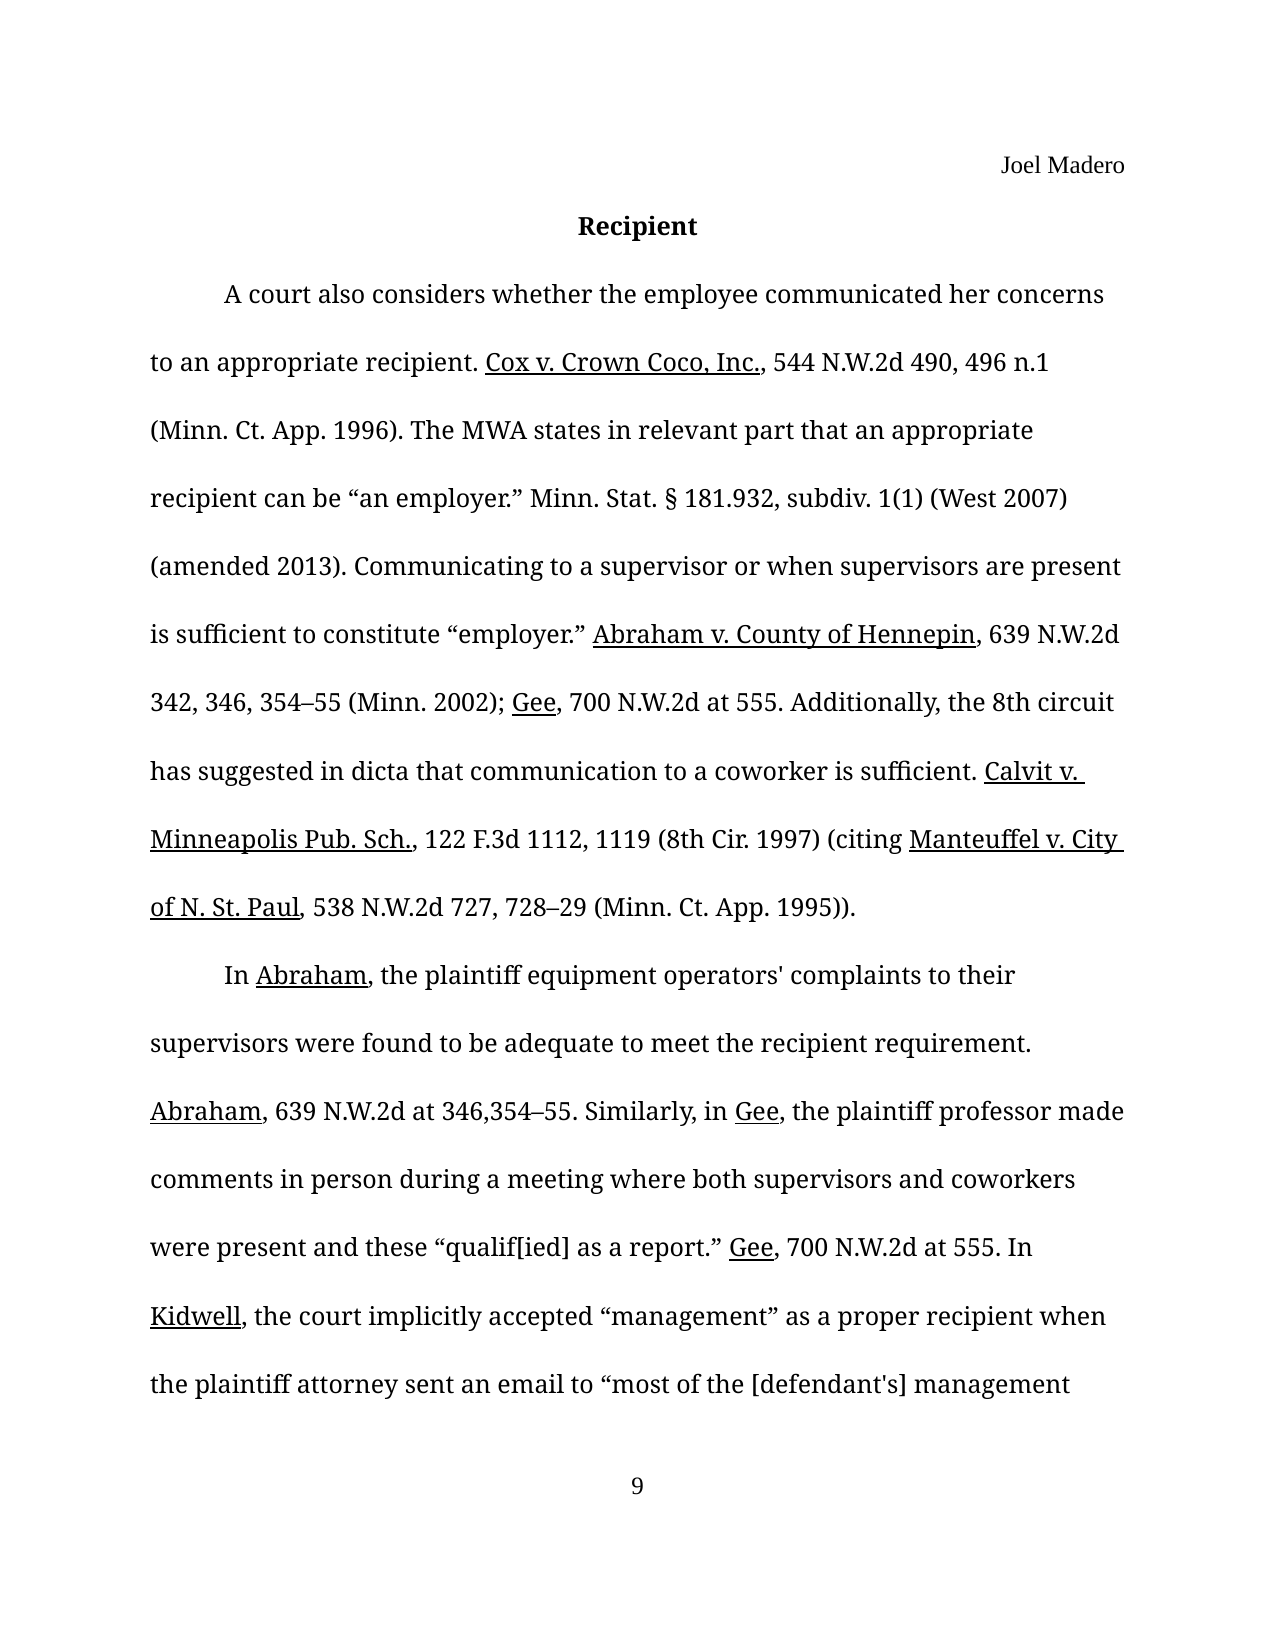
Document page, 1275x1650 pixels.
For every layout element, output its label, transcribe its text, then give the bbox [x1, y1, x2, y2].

text Recipient [150, 208, 1125, 242]
text A court also considers whether the employee communicated her concerns to an appropriate recipient. Cox v. Crown Coco, Inc., 544 N.W.2d 490, 496 n.1 (Minn. Ct. App. 1996). The MWA states in relevant part that an appropriate recipient can be “an employer.” Minn. Stat. § 181.932, subdiv. 1(1) (West 2007) (amended 2013). Communicating to a supervisor or when supervisors are present is sufficient to constitute “employer.” Abraham v. County of Hennepin, 639 N.W.2d 342, 346, 354–55 (Minn. 2002); Gee, 700 N.W.2d at 555. Additionally, the 8th circuit has suggested in dicta that communication to a coworker is sufficient. Calvit v. Minneapolis Pub. Sch., 122 F.3d 1112, 1119 (8th Cir. 1997) (citing Manteuffel v. City of N. St. Paul, 538 N.W.2d 727, 728–29 (Minn. Ct. App. 1995)). [150, 276, 1125, 923]
text In Abraham, the plaintiff equipment operators' complaints to their supervisors were found to be adequate to meet the recipient requirement. Abraham, 639 N.W.2d at 346,354–55. Similarly, in Gee, the plaintiff professor made comments in person during a meeting where both supervisors and coworkers were present and these “qualif[ied] as a report.” Gee, 700 N.W.2d at 555. In Kidwell, the court implicitly accepted “management” as a proper recipient when the plaintiff attorney sent an email to “most of the [defendant's] management [150, 958, 1125, 1400]
